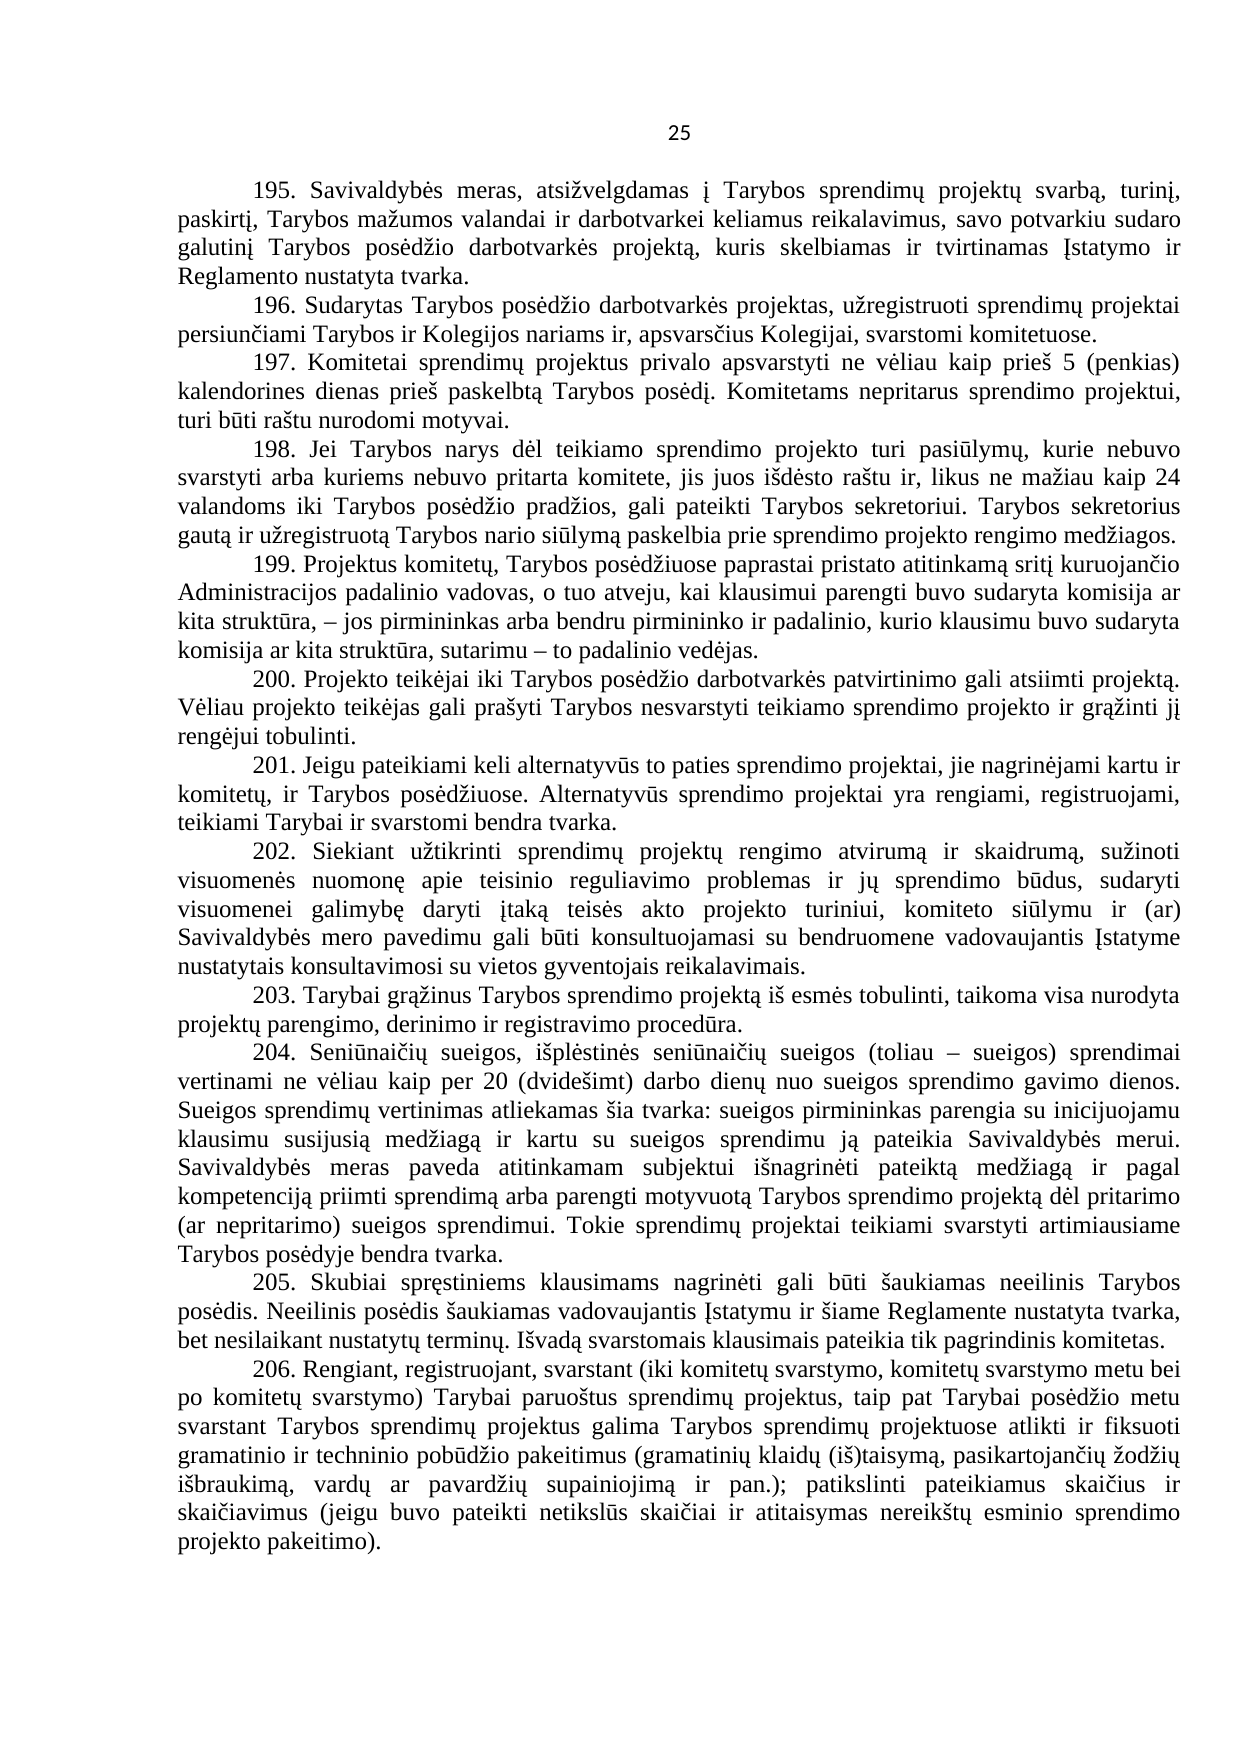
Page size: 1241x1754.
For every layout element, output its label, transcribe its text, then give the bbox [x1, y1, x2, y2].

text 204. Seniūnaičių sueigos, išplėstinės seniūnaičių sueigos (toliau – sueigos) sprendimai vertinami ne vėliau kaip per 20 (dvidešimt) darbo dienų nuo sueigos sprendimo gavimo dienos. Sueigos sprendimų vertinimas atliekamas šia tvarka: sueigos pirmininkas parengia su inicijuojamu klausimu susijusią medžiagą ir kartu su sueigos sprendimu ją pateikia Savivaldybės merui. Savivaldybės meras paveda atitinkamam subjektui išnagrinėti pateiktą medžiagą ir pagal kompetenciją priimti sprendimą arba parengti motyvuotą Tarybos sprendimo projektą dėl pritarimo (ar nepritarimo) sueigos sprendimui. Tokie sprendimų projektai teikiami svarstyti artimiausiame Tarybos posėdyje bendra tvarka. [177, 1037, 1181, 1267]
text 205. Skubiai spręstiniems klausimams nagrinėti gali būti šaukiamas neeilinis Tarybos posėdis. Neeilinis posėdis šaukiamas vadovaujantis Įstatymu ir šiame Reglamente nustatyta tvarka, bet nesilaikant nustatytų terminų. Išvadą svarstomais klausimais pateikia tik pagrindinis komitetas. [177, 1267, 1181, 1354]
text 195. Savivaldybės meras, atsižvelgdamas į Tarybos sprendimų projektų svarbą, turinį, paskirtį, Tarybos mažumos valandai ir darbotvarkei keliamus reikalavimus, savo potvarkiu sudaro galutinį Tarybos posėdžio darbotvarkės projektą, kuris skelbiamas ir tvirtinamas Įstatymo ir Reglamento nustatyta tvarka. [177, 175, 1181, 290]
text 199. Projektus komitetų, Tarybos posėdžiuose paprastai pristato atitinkamą sritį kuruojančio Administracijos padalinio vadovas, o tuo atveju, kai klausimui parengti buvo sudaryta komisija ar kita struktūra, – jos pirmininkas arba bendru pirmininko ir padalinio, kurio klausimu buvo sudaryta komisija ar kita struktūra, sutarimu – to padalinio vedėjas. [177, 549, 1181, 664]
text 197. Komitetai sprendimų projektus privalo apsvarstyti ne vėliau kaip prieš 5 (penkias) kalendorines dienas prieš paskelbtą Tarybos posėdį. Komitetams nepritarus sprendimo projektui, turi būti raštu nurodomi motyvai. [177, 347, 1181, 434]
text 203. Tarybai grąžinus Tarybos sprendimo projektą iš esmės tobulinti, taikoma visa nurodyta projektų parengimo, derinimo ir registravimo procedūra. [177, 980, 1181, 1037]
text 200. Projekto teikėjai iki Tarybos posėdžio darbotvarkės patvirtinimo gali atsiimti projektą. Vėliau projekto teikėjas gali prašyti Tarybos nesvarstyti teikiamo sprendimo projekto ir grąžinti jį rengėjui tobulinti. [177, 664, 1181, 750]
text 202. Siekiant užtikrinti sprendimų projektų rengimo atvirumą ir skaidrumą, sužinoti visuomenės nuomonę apie teisinio reguliavimo problemas ir jų sprendimo būdus, sudaryti visuomenei galimybę daryti įtaką teisės akto projekto turiniui, komiteto siūlymu ir (ar) Savivaldybės mero pavedimu gali būti konsultuojamasi su bendruomene vadovaujantis Įstatyme nustatytais konsultavimosi su vietos gyventojais reikalavimais. [177, 836, 1181, 980]
text 206. Rengiant, registruojant, svarstant (iki komitetų svarstymo, komitetų svarstymo metu bei po komitetų svarstymo) Tarybai paruoštus sprendimų projektus, taip pat Tarybai posėdžio metu svarstant Tarybos sprendimų projektus galima Tarybos sprendimų projektuose atlikti ir fiksuoti gramatinio ir techninio pobūdžio pakeitimus (gramatinių klaidų (iš)taisymą, pasikartojančių žodžių išbraukimą, vardų ar pavardžių supainiojimą ir pan.); patikslinti pateikiamus skaičius ir skaičiavimus (jeigu buvo pateikti netikslūs skaičiai ir atitaisymas nereikštų esminio sprendimo projekto pakeitimo). [177, 1354, 1181, 1555]
text 196. Sudarytas Tarybos posėdžio darbotvarkės projektas, užregistruoti sprendimų projektai persiunčiami Tarybos ir Kolegijos nariams ir, apsvarsčius Kolegijai, svarstomi komitetuose. [177, 290, 1181, 347]
text 198. Jei Tarybos narys dėl teikiamo sprendimo projekto turi pasiūlymų, kurie nebuvo svarstyti arba kuriems nebuvo pritarta komitete, jis juos išdėsto raštu ir, likus ne mažiau kaip 24 valandoms iki Tarybos posėdžio pradžios, gali pateikti Tarybos sekretoriui. Tarybos sekretorius gautą ir užregistruotą Tarybos nario siūlymą paskelbia prie sprendimo projekto rengimo medžiagos. [177, 434, 1181, 549]
text 201. Jeigu pateikiami keli alternatyvūs to paties sprendimo projektai, jie nagrinėjami kartu ir komitetų, ir Tarybos posėdžiuose. Alternatyvūs sprendimo projektai yra rengiami, registruojami, teikiami Tarybai ir svarstomi bendra tvarka. [177, 750, 1181, 836]
